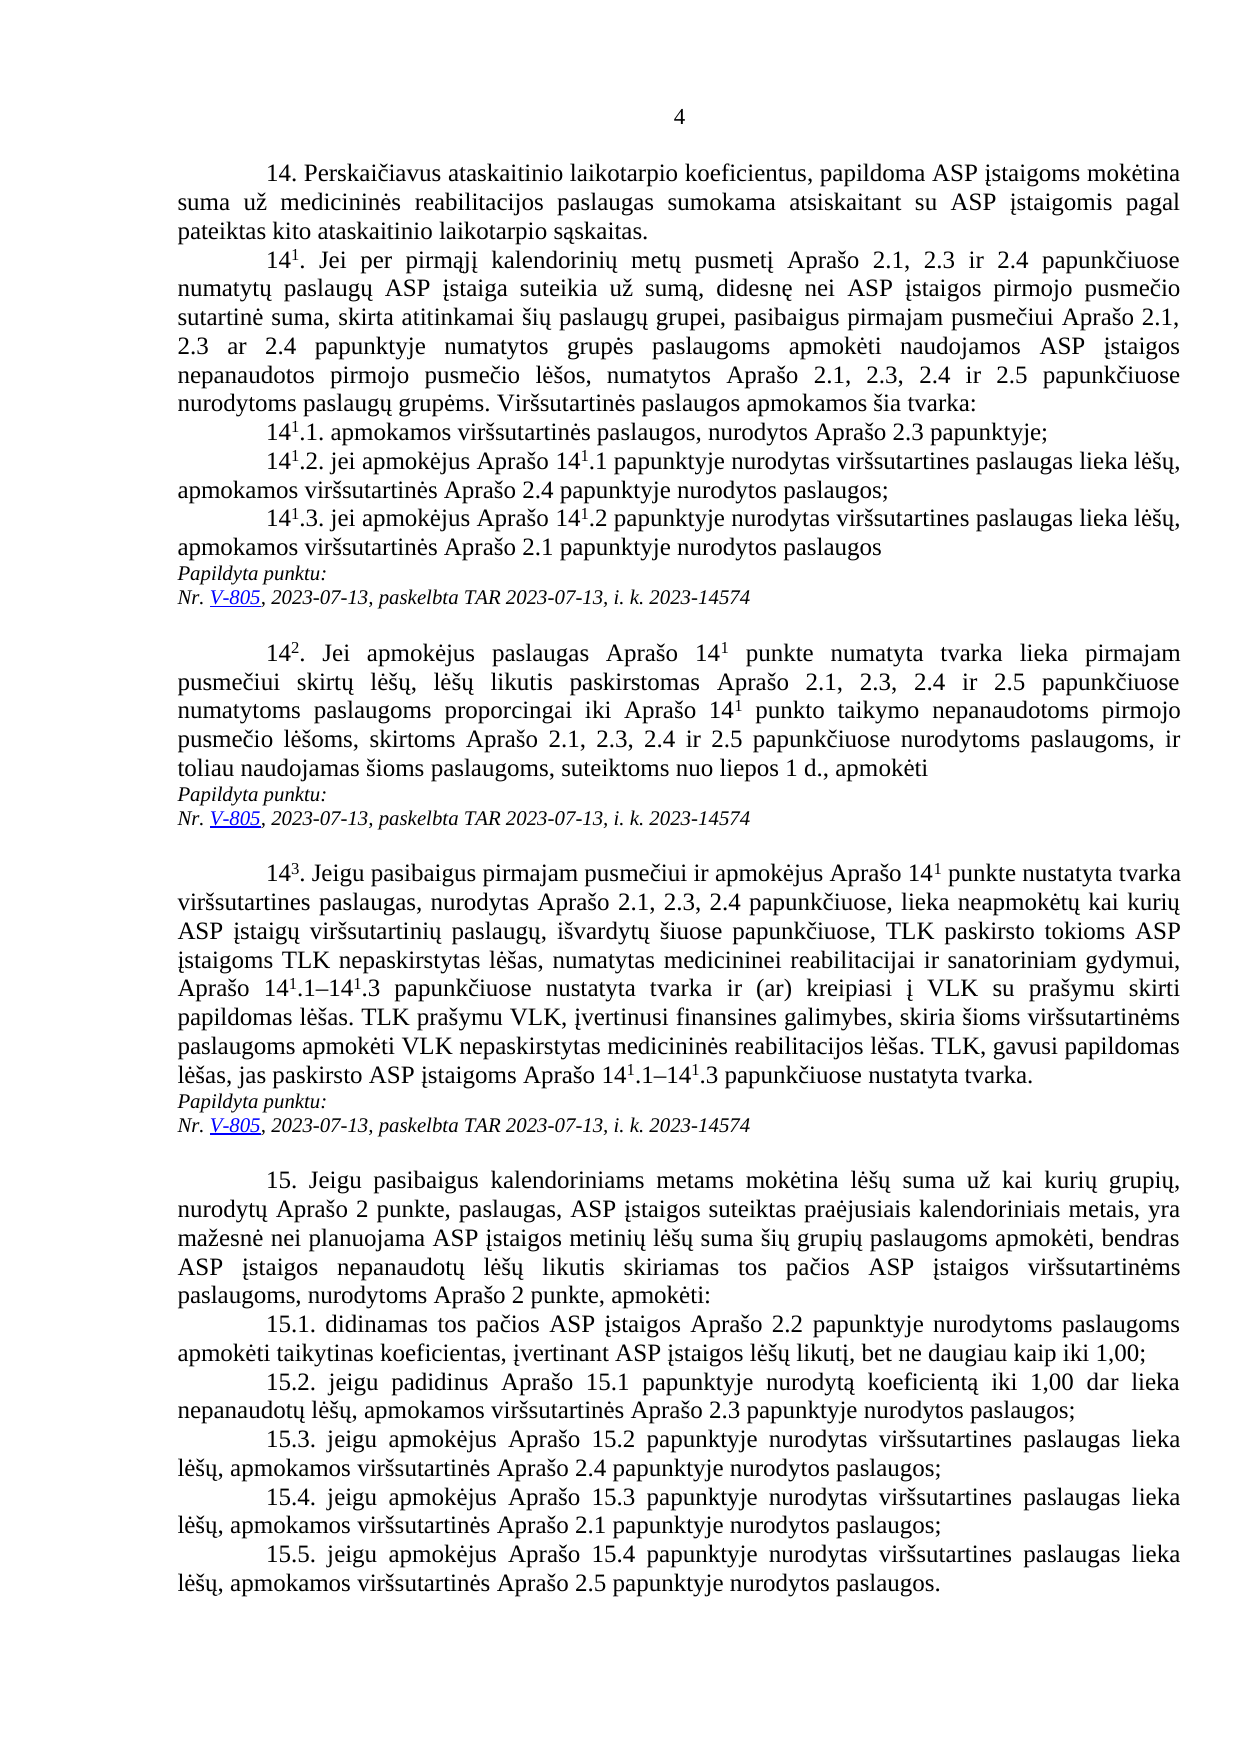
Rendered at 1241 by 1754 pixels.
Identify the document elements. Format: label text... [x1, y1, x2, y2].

text 15.3. jeigu apmokėjus Aprašo 15.2 papunktyje nurodytas viršsutartines paslaugas lieka lėšų, apmokamos viršsutartinės Aprašo 2.4 papunktyje nurodytos paslaugos; [177, 1424, 1181, 1482]
text Papildyta punktu: [177, 782, 1181, 806]
text 15.2. jeigu padidinus Aprašo 15.1 papunktyje nurodytą koeficientą iki 1,00 dar lieka nepanaudotų lėšų, apmokamos viršsutartinės Aprašo 2.3 papunktyje nurodytos paslaugos; [177, 1367, 1181, 1424]
text 142. Jei apmokėjus paslaugas Aprašo 141 punkte numatyta tvarka lieka pirmajam pusmečiui skirtų lėšų, lėšų likutis paskirstomas Aprašo 2.1, 2.3, 2.4 ir 2.5 papunkčiuose numatytoms paslaugoms proporcingai iki Aprašo 141 punkto taikymo nepanaudotoms pirmojo pusmečio lėšoms, skirtoms Aprašo 2.1, 2.3, 2.4 ir 2.5 papunkčiuose nurodytoms paslaugoms, ir toliau naudojamas šioms paslaugoms, suteiktoms nuo liepos 1 d., apmokėti [177, 638, 1181, 782]
text 14. Perskaičiavus ataskaitinio laikotarpio koeficientus, papildoma ASP įstaigoms mokėtina suma už medicininės reabilitacijos paslaugas sumokama atsiskaitant su ASP įstaigomis pagal pateiktas kito ataskaitinio laikotarpio sąskaitas. [177, 158, 1181, 245]
text 141.1. apmokamos viršsutartinės paslaugos, nurodytos Aprašo 2.3 papunktyje; [177, 417, 1181, 446]
text 15.4. jeigu apmokėjus Aprašo 15.3 papunktyje nurodytas viršsutartines paslaugas lieka lėšų, apmokamos viršsutartinės Aprašo 2.1 papunktyje nurodytos paslaugos; [177, 1482, 1181, 1539]
text Nr. V-805, 2023-07-13, paskelbta TAR 2023-07-13, i. k. 2023-14574 [177, 1113, 1181, 1137]
text 141.2. jei apmokėjus Aprašo 141.1 papunktyje nurodytas viršsutartines paslaugas lieka lėšų, apmokamos viršsutartinės Aprašo 2.4 papunktyje nurodytos paslaugos; [177, 446, 1181, 503]
text Nr. V-805, 2023-07-13, paskelbta TAR 2023-07-13, i. k. 2023-14574 [177, 585, 1181, 609]
text Papildyta punktu: [177, 1088, 1181, 1113]
text 15.5. jeigu apmokėjus Aprašo 15.4 papunktyje nurodytas viršsutartines paslaugas lieka lėšų, apmokamos viršsutartinės Aprašo 2.5 papunktyje nurodytos paslaugos. [177, 1539, 1181, 1597]
text 143. Jeigu pasibaigus pirmajam pusmečiui ir apmokėjus Aprašo 141 punkte nustatyta tvarka viršsutartines paslaugas, nurodytas Aprašo 2.1, 2.3, 2.4 papunkčiuose, lieka neapmokėtų kai kurių ASP įstaigų viršsutartinių paslaugų, išvardytų šiuose papunkčiuose, TLK paskirsto tokioms ASP įstaigoms TLK nepaskirstytas lėšas, numatytas medicininei reabilitacijai ir sanatoriniam gydymui, Aprašo 141.1–141.3 papunkčiuose nustatyta tvarka ir (ar) kreipiasi į VLK su prašymu skirti papildomas lėšas. TLK prašymu VLK, įvertinusi finansines galimybes, skiria šioms viršsutartinėms paslaugoms apmokėti VLK nepaskirstytas medicininės reabilitacijos lėšas. TLK, gavusi papildomas lėšas, jas paskirsto ASP įstaigoms Aprašo 141.1–141.3 papunkčiuose nustatyta tvarka. [177, 858, 1181, 1088]
text 15. Jeigu pasibaigus kalendoriniams metams mokėtina lėšų suma už kai kurių grupių, nurodytų Aprašo 2 punkte, paslaugas, ASP įstaigos suteiktas praėjusiais kalendoriniais metais, yra mažesnė nei planuojama ASP įstaigos metinių lėšų suma šių grupių paslaugoms apmokėti, bendras ASP įstaigos nepanaudotų lėšų likutis skiriamas tos pačios ASP įstaigos viršsutartinėms paslaugoms, nurodytoms Aprašo 2 punkte, apmokėti: [177, 1165, 1181, 1309]
text 15.1. didinamas tos pačios ASP įstaigos Aprašo 2.2 papunktyje nurodytoms paslaugoms apmokėti taikytinas koeficientas, įvertinant ASP įstaigos lėšų likutį, bet ne daugiau kaip iki 1,00; [177, 1309, 1181, 1367]
text 141.3. jei apmokėjus Aprašo 141.2 papunktyje nurodytas viršsutartines paslaugas lieka lėšų, apmokamos viršsutartinės Aprašo 2.1 papunktyje nurodytos paslaugos [177, 503, 1181, 561]
text Papildyta punktu: [177, 561, 1181, 585]
text 141. Jei per pirmąjį kalendorinių metų pusmetį Aprašo 2.1, 2.3 ir 2.4 papunkčiuose numatytų paslaugų ASP įstaiga suteikia už sumą, didesnę nei ASP įstaigos pirmojo pusmečio sutartinė suma, skirta atitinkamai šių paslaugų grupei, pasibaigus pirmajam pusmečiui Aprašo 2.1, 2.3 ar 2.4 papunktyje numatytos grupės paslaugoms apmokėti naudojamos ASP įstaigos nepanaudotos pirmojo pusmečio lėšos, numatytos Aprašo 2.1, 2.3, 2.4 ir 2.5 papunkčiuose nurodytoms paslaugų grupėms. Viršsutartinės paslaugos apmokamos šia tvarka: [177, 245, 1181, 417]
text Nr. V-805, 2023-07-13, paskelbta TAR 2023-07-13, i. k. 2023-14574 [177, 806, 1181, 830]
